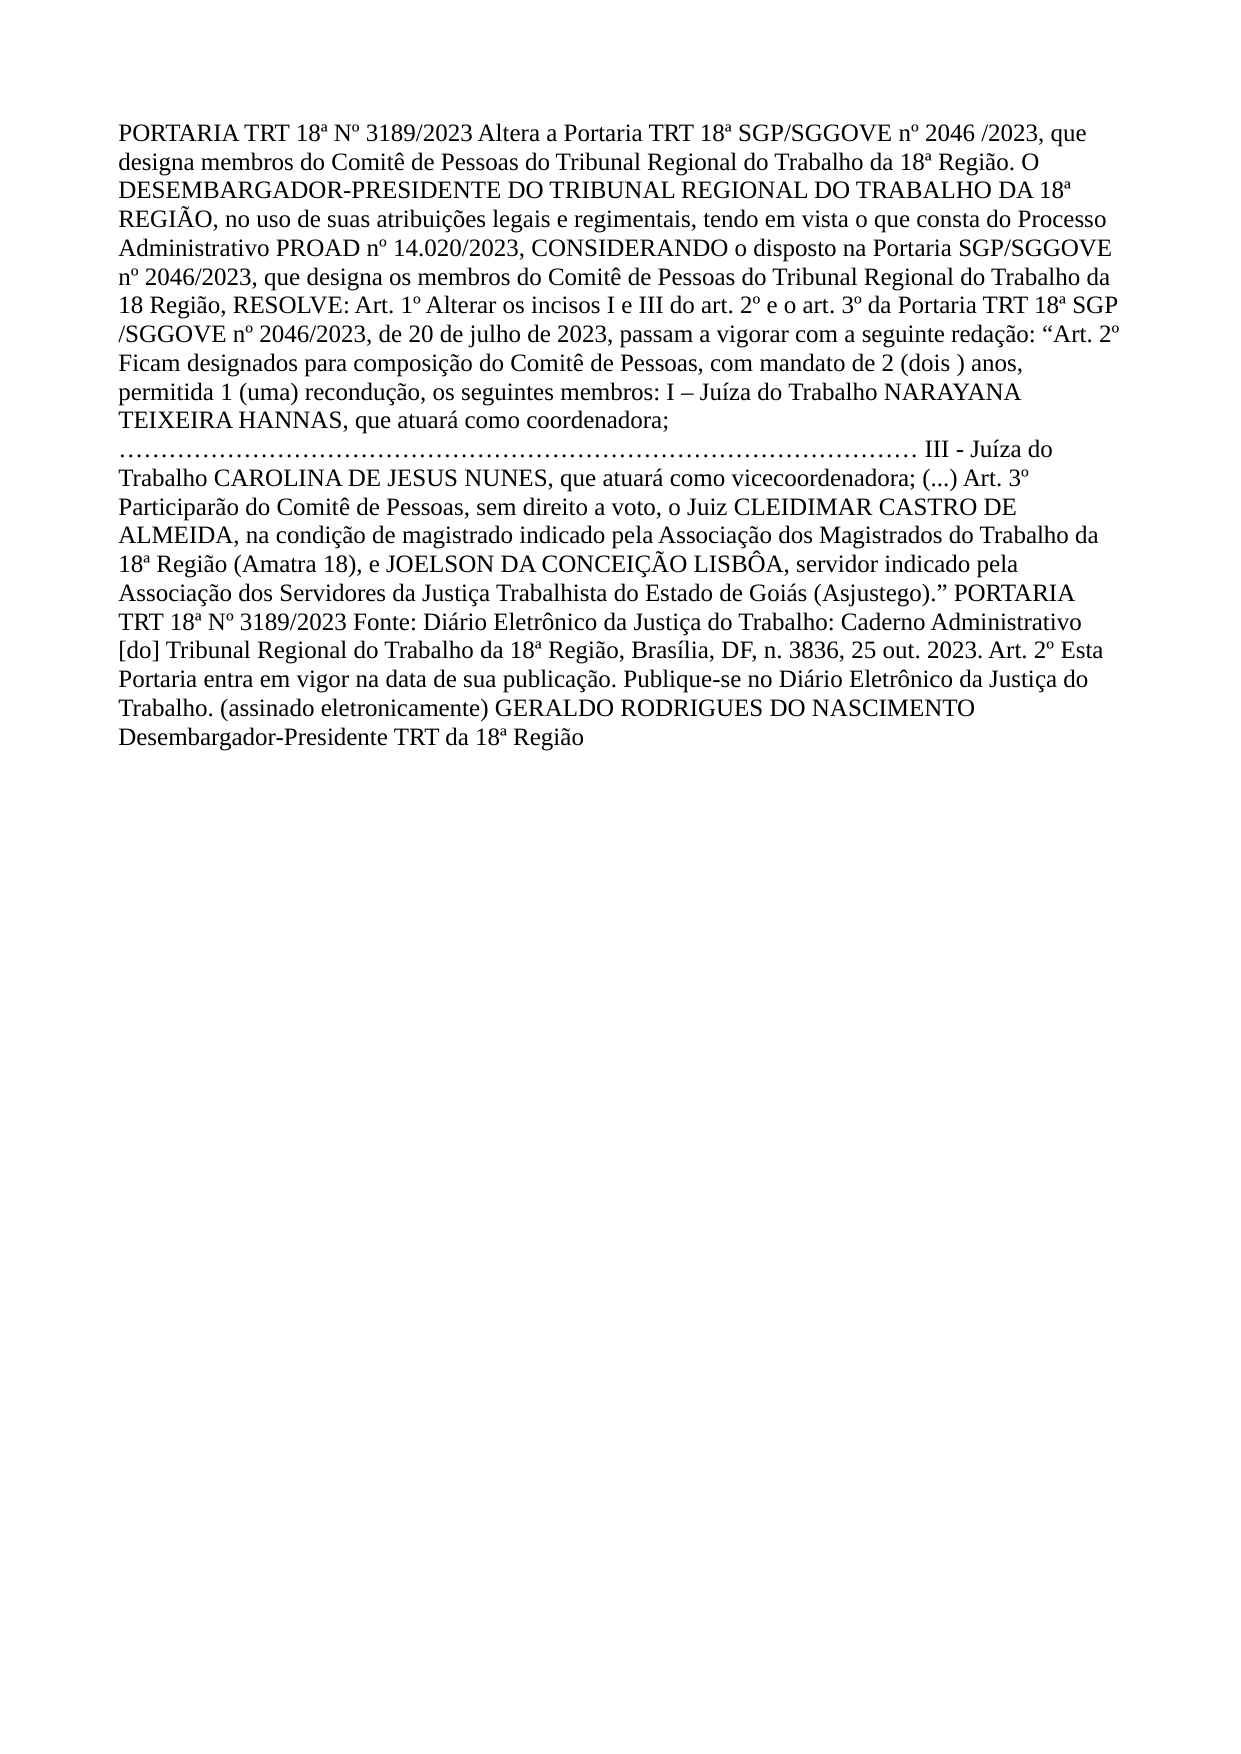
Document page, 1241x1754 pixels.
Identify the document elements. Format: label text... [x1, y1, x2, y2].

text PORTARIA TRT 18ª Nº 3189/2023 Altera a Portaria TRT 18ª SGP/SGGOVE nº 2046 /2023, que designa membros do Comitê de Pessoas do Tribunal Regional do Trabalho da 18ª Região. O DESEMBARGADOR-PRESIDENTE DO TRIBUNAL REGIONAL DO TRABALHO DA 18ª REGIÃO, no uso de suas atribuições legais e regimentais, tendo em vista o que consta do Processo Administrativo PROAD nº 14.020/2023, CONSIDERANDO o disposto na Portaria SGP/SGGOVE nº 2046/2023, que designa os membros do Comitê de Pessoas do Tribunal Regional do Trabalho da 18 Região, RESOLVE: Art. 1º Alterar os incisos I e III do art. 2º e o art. 3º da Portaria TRT 18ª SGP /SGGOVE nº 2046/2023, de 20 de julho de 2023, passam a vigorar com a seguinte redação: “Art. 2º Ficam designados para composição do Comitê de Pessoas, com mandato de 2 (dois ) anos, permitida 1 (uma) recondução, os seguintes membros: I – Juíza do Trabalho NARAYANA TEIXEIRA HANNAS, que atuará como coordenadora; …………………………………………………………………………………… III - Juíza do Trabalho CAROLINA DE JESUS NUNES, que atuará como vicecoordenadora; (...) Art. 3º Participarão do Comitê de Pessoas, sem direito a voto, o Juiz CLEIDIMAR CASTRO DE ALMEIDA, na condição de magistrado indicado pela Associação dos Magistrados do Trabalho da 18ª Região (Amatra 18), e JOELSON DA CONCEIÇÃO LISBÔA, servidor indicado pela Associação dos Servidores da Justiça Trabalhista do Estado de Goiás (Asjustego).” PORTARIA TRT 18ª Nº 3189/2023 Fonte: Diário Eletrônico da Justiça do Trabalho: Caderno Administrativo [do] Tribunal Regional do Trabalho da 18ª Região, Brasília, DF, n. 3836, 25 out. 2023. Art. 2º Esta Portaria entra em vigor na data de sua publicação. Publique-se no Diário Eletrônico da Justiça do Trabalho. (assinado eletronicamente) GERALDO RODRIGUES DO NASCIMENTO Desembargador-Presidente TRT da 18ª Região [118, 118, 1122, 751]
